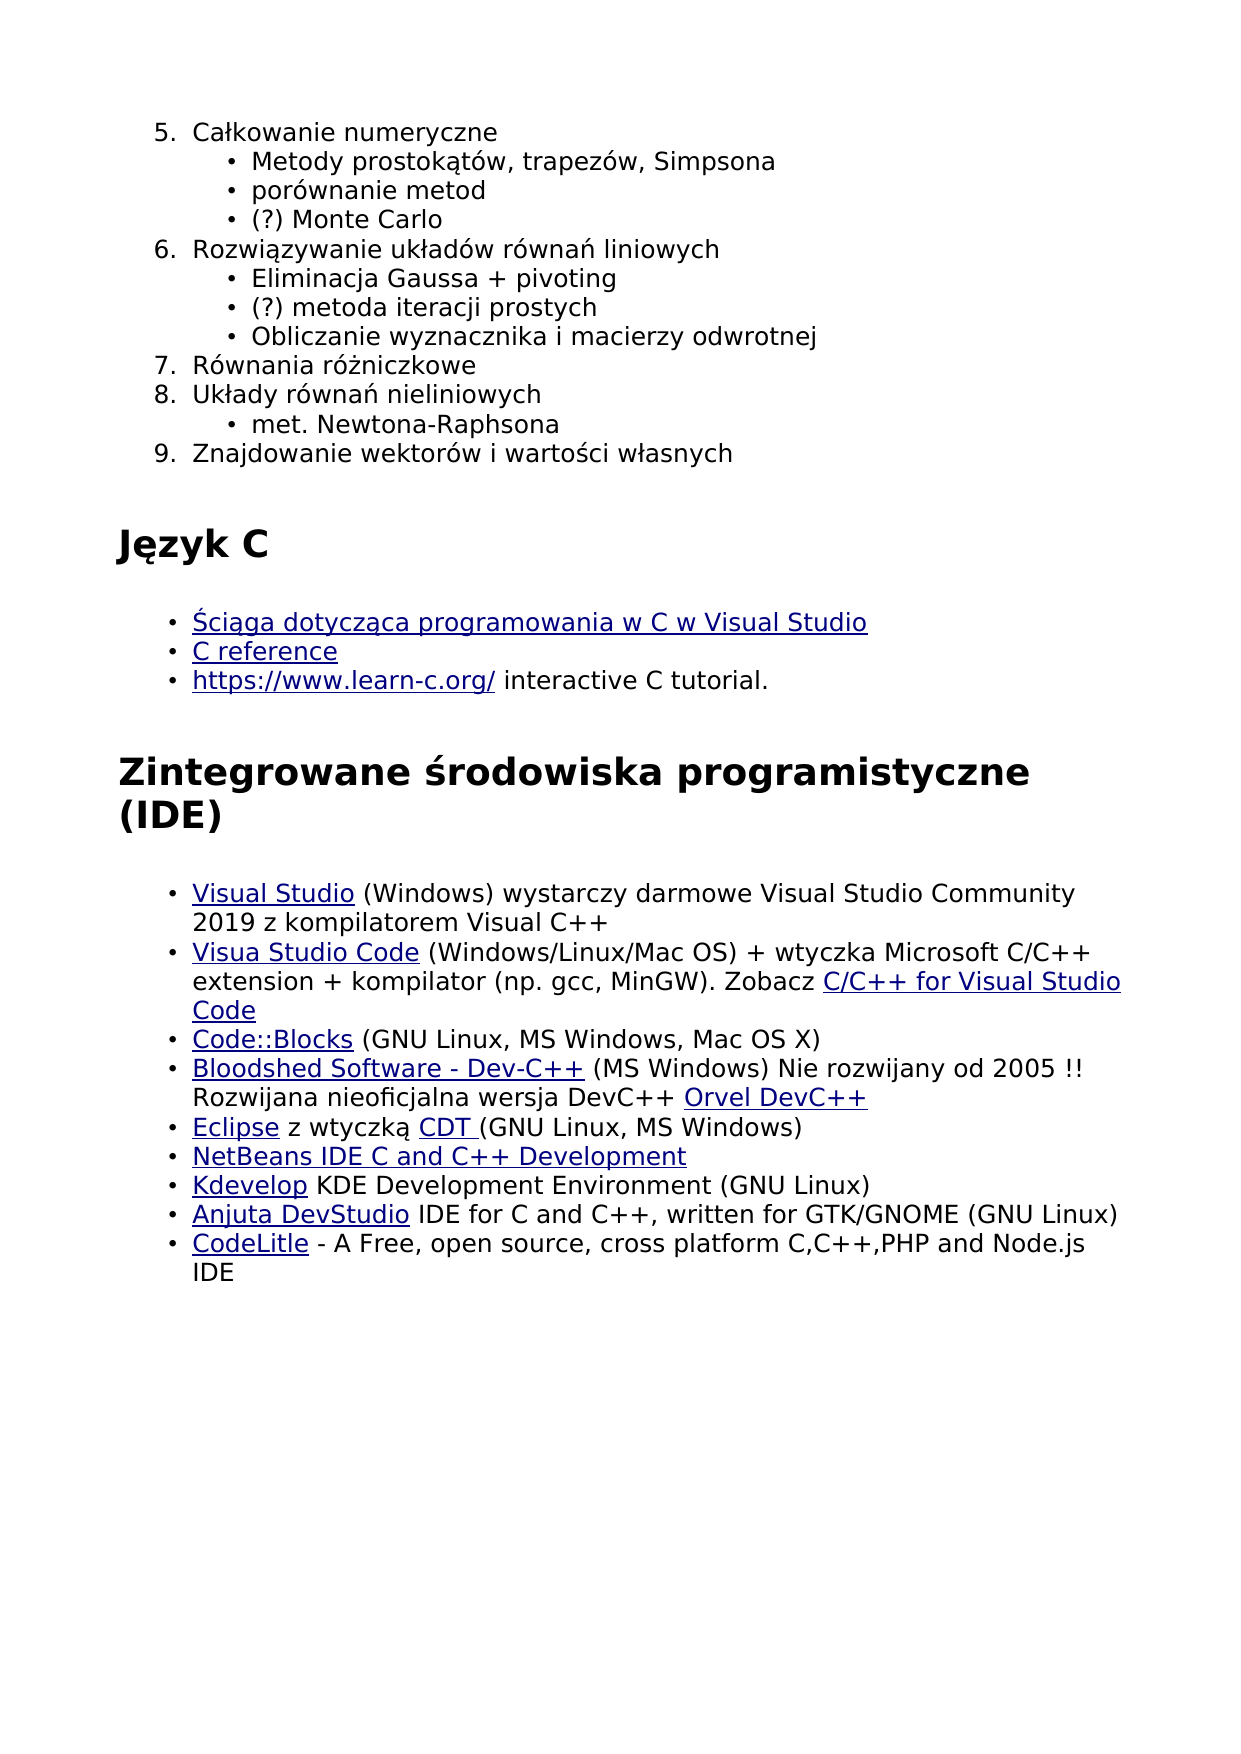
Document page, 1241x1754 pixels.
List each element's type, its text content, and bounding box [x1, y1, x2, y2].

list NetBeans IDE C and C++ Development [177, 1142, 1122, 1171]
list Code::Blocks (GNU Linux, MS Windows, Mac OS X) [177, 1025, 1122, 1054]
list CodeLitle - A Free, open source, cross platform C,C++,PHP and Node.js IDE [177, 1229, 1122, 1288]
subtitle Język C [118, 523, 1122, 566]
list Bloodshed Software - Dev-C++ (MS Windows) Nie rozwijany od 2005 !! Rozwijana nieoficjalna wersja DevC++ Orvel DevC++ [177, 1054, 1122, 1113]
list (?) metoda iteracji prostych [236, 293, 1122, 322]
list Znajdowanie wektorów i wartości własnych [177, 439, 1122, 468]
subtitle Zintegrowane środowiska programistyczne (IDE) [118, 750, 1122, 837]
list Układy równań nieliniowych [177, 381, 1122, 410]
list Ściąga dotycząca programowania w C w Visual Studio [177, 608, 1122, 637]
list Całkowanie numeryczne [177, 118, 1122, 147]
list met. Newtona-Raphsona [236, 410, 1122, 439]
list Obliczanie wyznacznika i macierzy odwrotnej [236, 322, 1122, 351]
list Anjuta DevStudio IDE for C and C++, written for GTK/GNOME (GNU Linux) [177, 1200, 1122, 1229]
list Równania różniczkowe [177, 351, 1122, 381]
list C reference [177, 637, 1122, 667]
list Eliminacja Gaussa + pivoting [236, 264, 1122, 293]
list Visual Studio (Windows) wystarczy darmowe Visual Studio Community 2019 z kompilatorem Visual C++ [177, 879, 1122, 938]
list Metody prostokątów, trapezów, Simpsona [236, 147, 1122, 176]
list Kdevelop KDE Development Environment (GNU Linux) [177, 1171, 1122, 1200]
list Rozwiązywanie układów równań liniowych [177, 235, 1122, 264]
list porównanie metod [236, 176, 1122, 206]
list (?) Monte Carlo [236, 206, 1122, 235]
list Eclipse z wtyczką CDT (GNU Linux, MS Windows) [177, 1113, 1122, 1142]
list Visua Studio Code (Windows/Linux/Mac OS) + wtyczka Microsoft C/C++ extension + kompilator (np. gcc, MinGW). Zobacz C/C++ for Visual Studio Code [177, 938, 1122, 1025]
list https://www.learn-c.org/ interactive C tutorial. [177, 667, 1122, 696]
